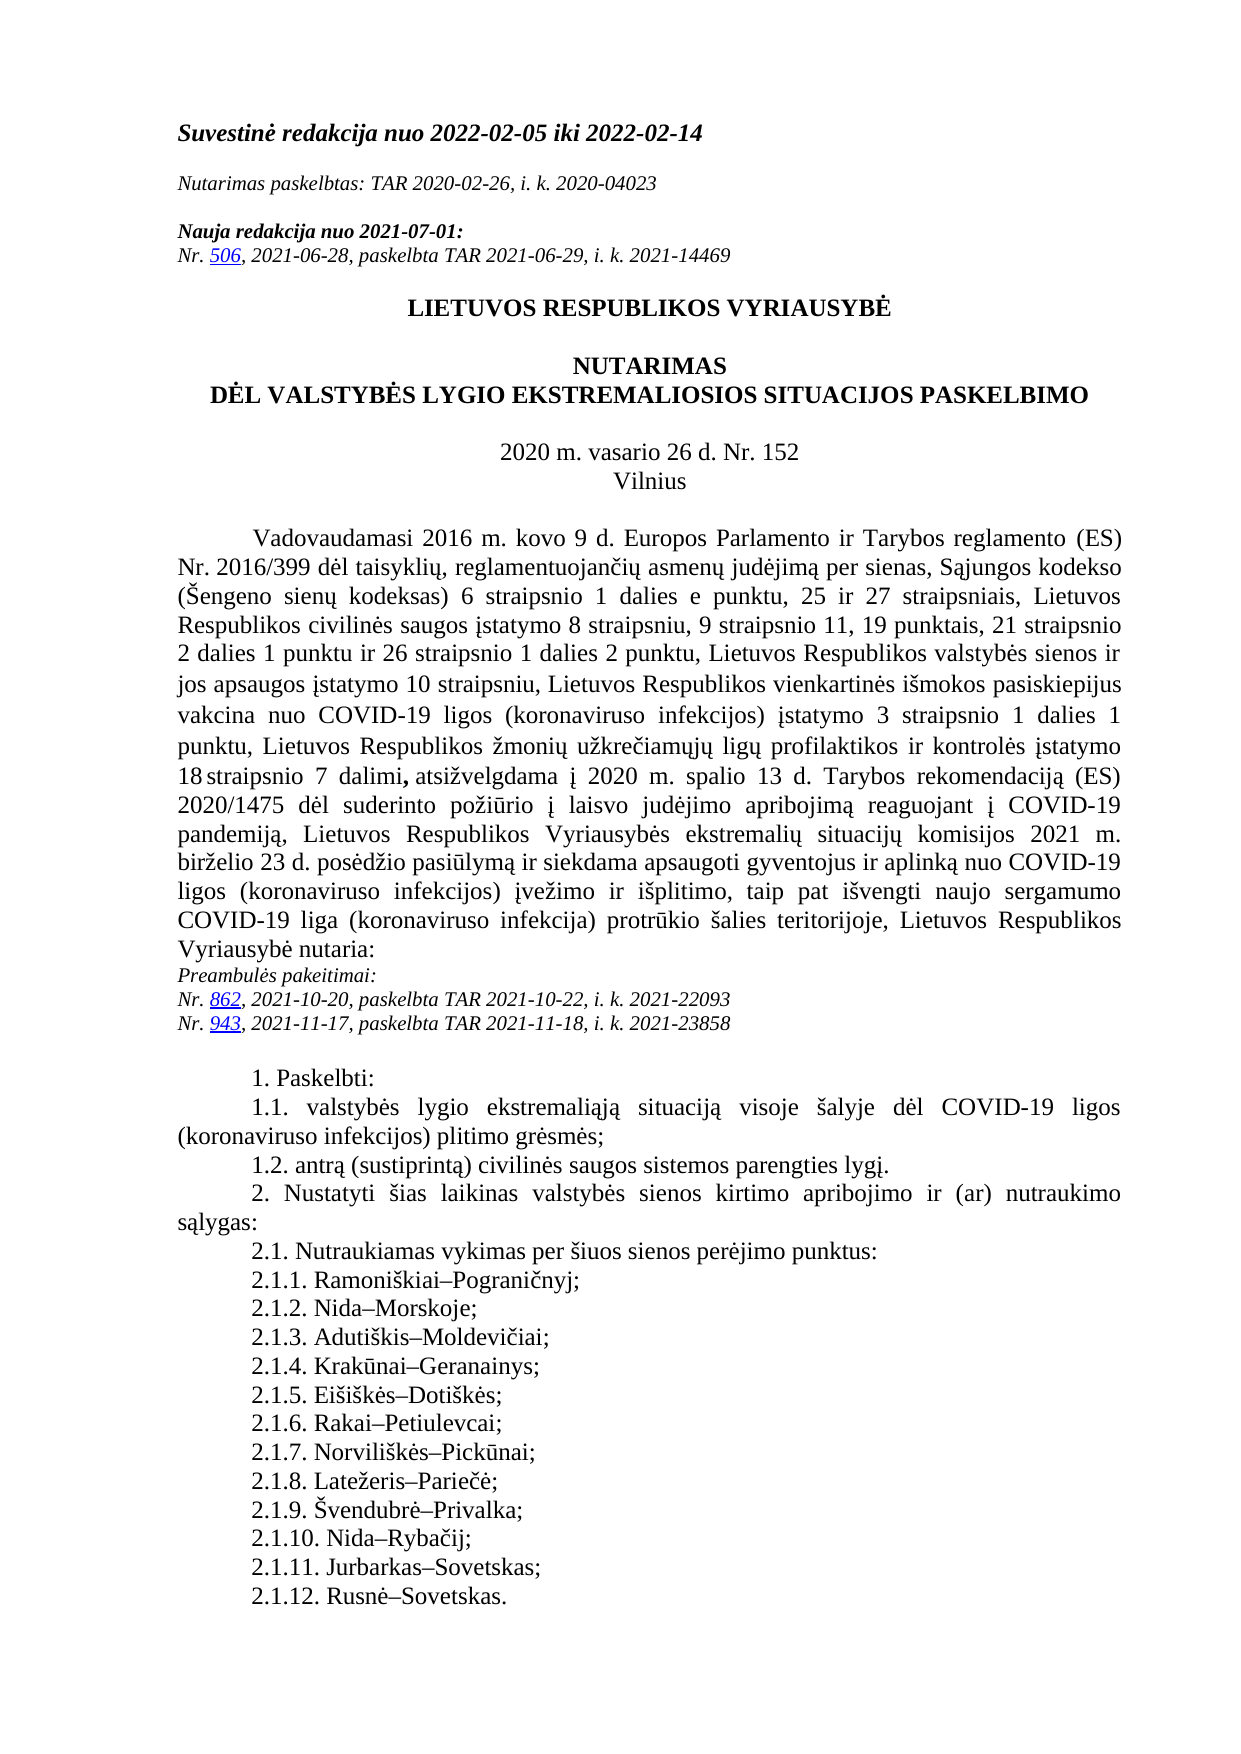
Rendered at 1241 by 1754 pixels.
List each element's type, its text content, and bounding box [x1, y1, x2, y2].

text Vadovaudamasi 2016 m. kovo 9 d. Europos Parlamento ir Tarybos reglamento (ES) Nr. 2016/399 dėl taisyklių, reglamentuojančių asmenų judėjimą per sienas, Sąjungos kodekso (Šengeno sienų kodeksas) 6 straipsnio 1 dalies e punktu, 25 ir 27 straipsniais, Lietuvos Respublikos civilinės saugos įstatymo 8 straipsniu, 9 straipsnio 11, 19 punktais, 21 straipsnio 2 dalies 1 punktu ir 26 straipsnio 1 dalies 2 punktu, Lietuvos Respublikos valstybės sienos ir jos apsaugos įstatymo 10 straipsniu, Lietuvos Respublikos vienkartinės išmokos pasiskiepijus vakcina nuo COVID-19 ligos (koronaviruso infekcijos) įstatymo 3 straipsnio 1 dalies 1 punktu, Lietuvos Respublikos žmonių užkrečiamųjų ligų profilaktikos ir kontrolės įstatymo 18 straipsnio 7 dalimi, atsižvelgdama į 2020 m. spalio 13 d. Tarybos rekomendaciją (ES) 2020/1475 dėl suderinto požiūrio į laisvo judėjimo apribojimą reaguojant į COVID-19 pandemiją, Lietuvos Respublikos Vyriausybės ekstremalių situacijų komisijos 2021 m. birželio 23 d. posėdžio pasiūlymą ir siekdama apsaugoti gyventojus ir aplinką nuo COVID-19 ligos (koronaviruso infekcijos) įvežimo ir išplitimo, taip pat išvengti naujo sergamumo COVID-19 liga (koronaviruso infekcija) protrūkio šalies teritorijoje, Lietuvos Respublikos Vyriausybė nutaria: [177, 523, 1122, 962]
text 2.1.1. Ramoniškiai–Pograničnyj; [177, 1265, 1122, 1293]
text 2.1. Nutraukiamas vykimas per šiuos sienos perėjimo punktus: [177, 1236, 1122, 1265]
text 2.1.6. Rakai–Petiulevcai; [177, 1408, 1122, 1437]
text 2.1.11. Jurbarkas–Sovetskas; [177, 1552, 1122, 1581]
text 2020 m. vasario 26 d. Nr. 152 [177, 437, 1122, 466]
text Nr. 506, 2021-06-28, paskelbta TAR 2021-06-29, i. k. 2021-14469 [177, 243, 1122, 267]
text DĖL VALSTYBĖS LYGIO EKSTREMALIOSIOS SITUACIJOS PASKELBIMO [177, 380, 1122, 408]
text LIETUVOS RESPUBLIKOS VYRIAUSYBĖ [177, 293, 1122, 322]
text 1.2. antrą (sustiprintą) civilinės saugos sistemos parengties lygį. [177, 1150, 1122, 1178]
text Suvestinė redakcija nuo 2022-02-05 iki 2022-02-14 [177, 118, 1122, 147]
text Nauja redakcija nuo 2021-07-01: [177, 219, 1122, 243]
text Nutarimas paskelbtas: TAR 2020-02-26, i. k. 2020-04023 [177, 171, 1122, 195]
text Nr. 862, 2021-10-20, paskelbta TAR 2021-10-22, i. k. 2021-22093 [177, 987, 1122, 1011]
text 1.1. valstybės lygio ekstremaliąją situaciją visoje šalyje dėl COVID-19 ligos (koronaviruso infekcijos) plitimo grėsmės; [177, 1092, 1122, 1150]
text Vilnius [177, 466, 1122, 495]
text 2.1.10. Nida–Rybačij; [177, 1523, 1122, 1552]
text 2. Nustatyti šias laikinas valstybės sienos kirtimo apribojimo ir (ar) nutraukimo sąlygas: [177, 1178, 1122, 1236]
text Nr. 943, 2021-11-17, paskelbta TAR 2021-11-18, i. k. 2021-23858 [177, 1011, 1122, 1035]
text Preambulės pakeitimai: [177, 962, 1122, 987]
text 1. Paskelbti: [177, 1063, 1122, 1092]
text 2.1.2. Nida–Morskoje; [177, 1293, 1122, 1322]
text 2.1.7. Norviliškės–Pickūnai; [177, 1437, 1122, 1466]
text 2.1.8. Latežeris–Pariečė; [177, 1466, 1122, 1495]
text 2.1.4. Krakūnai–Geranainys; [177, 1351, 1122, 1380]
text 2.1.9. Švendubrė–Privalka; [177, 1495, 1122, 1523]
text NUTARIMAS [177, 351, 1122, 380]
text 2.1.12. Rusnė–Sovetskas. [177, 1581, 1122, 1610]
text 2.1.5. Eišiškės–Dotiškės; [177, 1380, 1122, 1408]
text 2.1.3. Adutiškis–Moldevičiai; [177, 1322, 1122, 1351]
